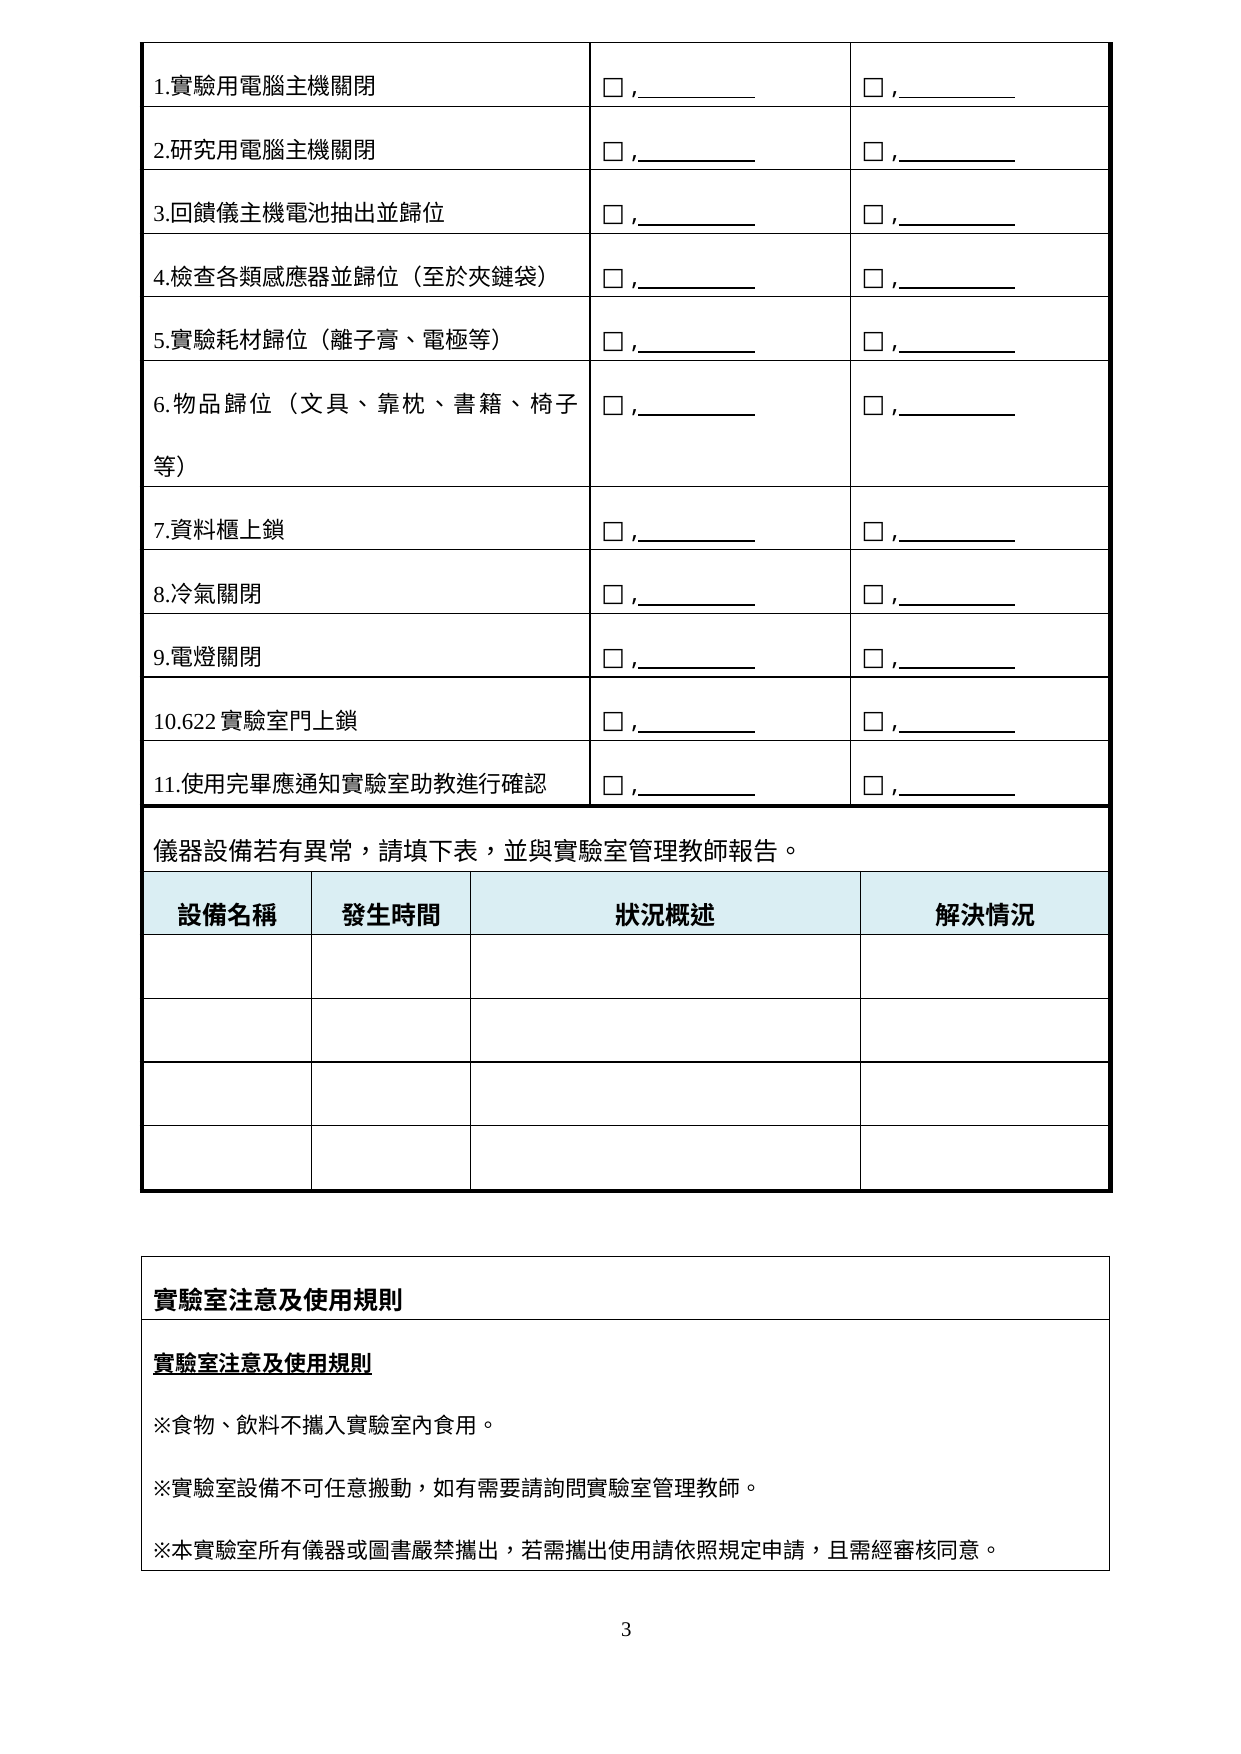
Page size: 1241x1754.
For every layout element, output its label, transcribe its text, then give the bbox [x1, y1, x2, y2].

table_cell □ , [591, 678, 850, 740]
table_cell □ , [851, 297, 1108, 360]
table_cell □ , [591, 297, 850, 360]
table_cell [861, 935, 1108, 998]
table_cell [471, 1126, 860, 1188]
table_cell □ , [851, 614, 1108, 676]
table_cell [861, 1063, 1108, 1125]
table_cell □ , [851, 170, 1108, 233]
table_cell □ , [591, 43, 850, 106]
table_cell □ , [591, 741, 850, 803]
table_cell □ , [851, 43, 1108, 106]
table_cell 狀況概述 [471, 872, 860, 934]
table_cell [861, 1126, 1108, 1188]
table_cell 11.使用完畢應通知實驗室助教進行確認 [144, 741, 589, 803]
table_cell [144, 999, 311, 1061]
table_cell [312, 1063, 470, 1125]
table_cell 7.資料櫃上鎖 [144, 487, 589, 549]
table_cell [471, 935, 860, 998]
table_cell [312, 999, 470, 1061]
table_cell 發生時間 [312, 872, 470, 934]
table_cell 3.回饋儀主機電池抽出並歸位 [144, 170, 589, 233]
table_cell [471, 1063, 860, 1125]
table_cell 2.研究用電腦主機關閉 [144, 107, 589, 169]
table_cell [861, 999, 1108, 1061]
table_cell 實驗室注意及使用規則 ※食物、飲料不攜入實驗室內食用。 ※實驗室設備不可任意搬動，如有需要請詢問實驗室管理教師。 ※本實驗室所有儀器或圖書嚴禁攜出，若需攜出使用請依照規定申請，且需經審核同意。 [142, 1320, 1109, 1570]
table_cell □ , [851, 487, 1108, 549]
table_cell □ , [591, 107, 850, 169]
table_cell □ , [591, 361, 850, 486]
table_cell □ , [591, 487, 850, 549]
table_cell □ , [851, 361, 1108, 486]
table_cell [471, 999, 860, 1061]
table_cell □ , [851, 741, 1108, 803]
table_cell □ , [591, 234, 850, 296]
table_cell 1.實驗用電腦主機關閉 [144, 43, 589, 106]
table_cell 設備名稱 [144, 872, 311, 934]
table_cell 4.檢查各類感應器並歸位（至於夾鏈袋） [144, 234, 589, 296]
table_cell □ , [851, 107, 1108, 169]
table_cell [312, 1126, 470, 1188]
table_cell 10.622實驗室門上鎖 [144, 678, 589, 740]
table_cell 解決情況 [861, 872, 1108, 934]
table_cell □ , [591, 614, 850, 676]
table_cell □ , [591, 550, 850, 613]
table_cell 8.冷氣關閉 [144, 550, 589, 613]
table_cell 5.實驗耗材歸位（離子膏、電極等） [144, 297, 589, 360]
table_cell □ , [851, 550, 1108, 613]
table_cell [144, 1063, 311, 1125]
table_cell □ , [851, 234, 1108, 296]
table_cell [144, 935, 311, 998]
table_cell 儀器設備若有異常，請填下表，並與實驗室管理教師報告。 [144, 808, 1108, 871]
table_cell □ , [851, 678, 1108, 740]
table_header 實驗室注意及使用規則 [142, 1257, 1109, 1319]
table_cell □ , [591, 170, 850, 233]
table_cell [312, 935, 470, 998]
table_cell 6.物品歸位（文具、靠枕、書籍、椅子等） [144, 361, 589, 486]
table_cell 9.電燈關閉 [144, 614, 589, 676]
table_cell [144, 1126, 311, 1188]
